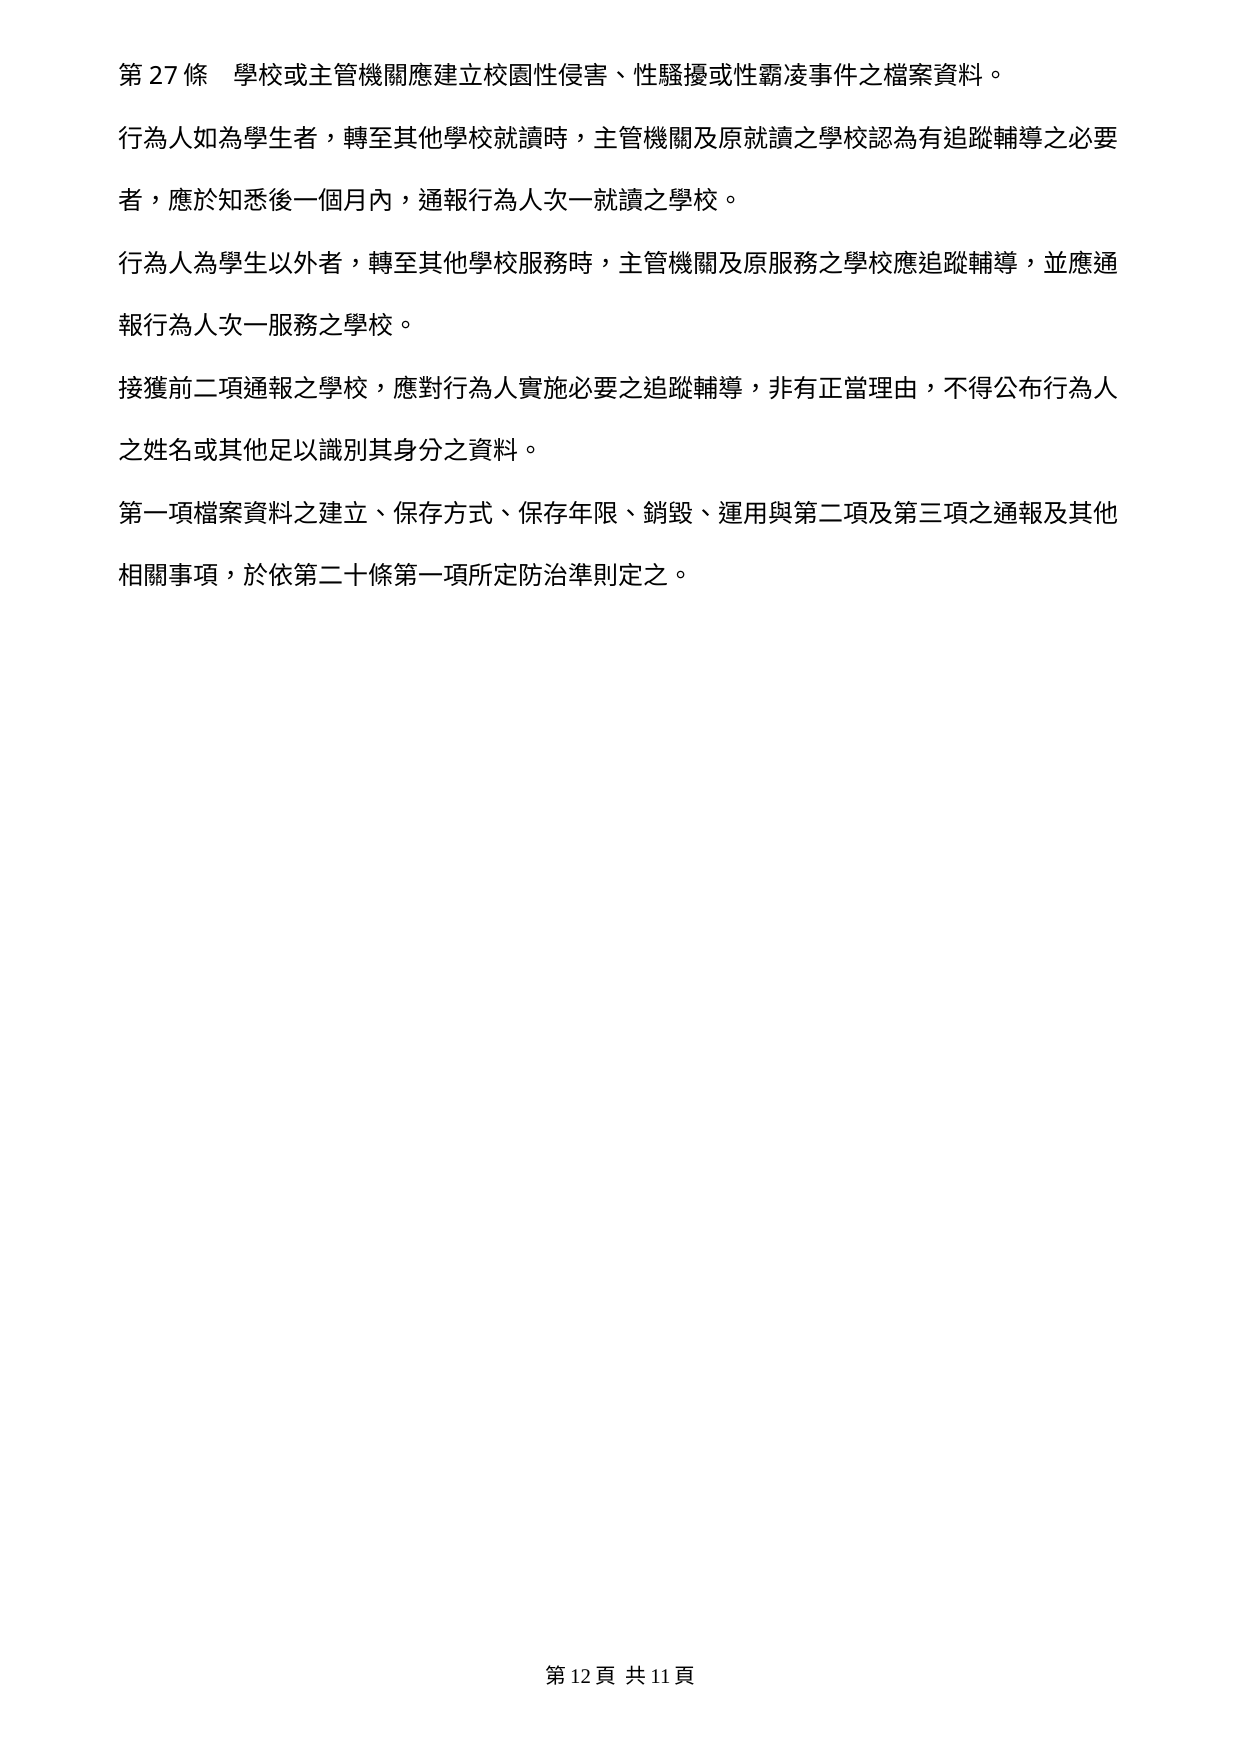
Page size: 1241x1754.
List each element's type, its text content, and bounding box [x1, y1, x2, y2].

text 第一項檔案資料之建立、保存方式、保存年限、銷毀、運用與第二項及第三項之通報及其他相關事項，於依第二十條第一項所定防治準則定之。 [118, 469, 1122, 594]
text 第27條 學校或主管機關應建立校園性侵害、性騷擾或性霸凌事件之檔案資料。 [118, 32, 1122, 94]
text 接獲前二項通報之學校，應對行為人實施必要之追蹤輔導，非有正當理由，不得公布行為人之姓名或其他足以識別其身分之資料。 [118, 344, 1122, 469]
text 行為人為學生以外者，轉至其他學校服務時，主管機關及原服務之學校應追蹤輔導，並應通報行為人次一服務之學校。 [118, 219, 1122, 344]
text 行為人如為學生者，轉至其他學校就讀時，主管機關及原就讀之學校認為有追蹤輔導之必要者，應於知悉後一個月內，通報行為人次一就讀之學校。 [118, 94, 1122, 219]
